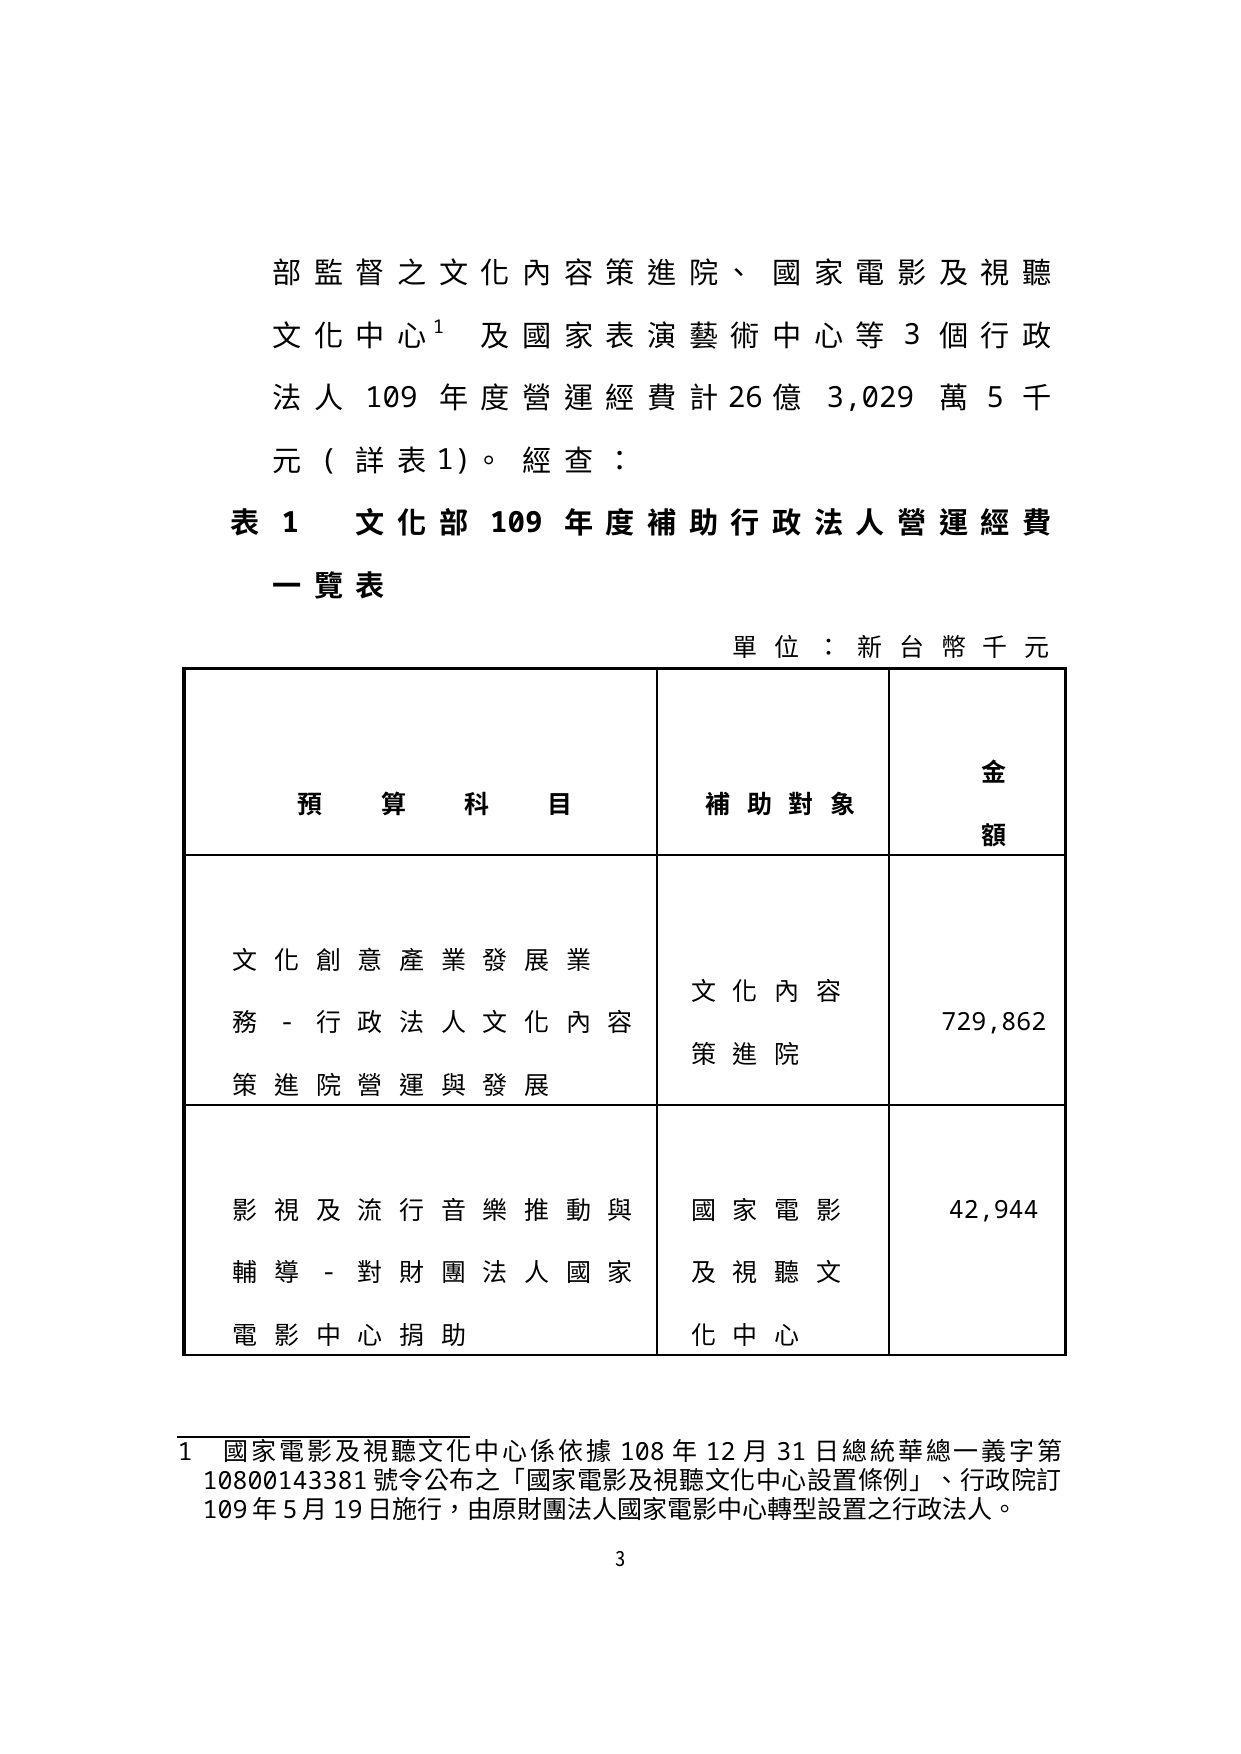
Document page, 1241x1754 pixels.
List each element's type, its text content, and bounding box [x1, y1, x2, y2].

table_header 補助對象 [658, 670, 888, 854]
text 單位：新台幣千元 [190, 604, 1058, 667]
table_cell 729,862 [890, 856, 1064, 1104]
table_cell 國家電影及視聽文化中心 [658, 1106, 888, 1354]
text 表1 文化部109年度補助行政法人營運經費一覽表 [190, 479, 1058, 604]
text 部監督之文化內容策進院、國家電影及視聽文化中心及國家表演藝術中心等3個行政法人109年度營運經費計26億3,029萬5千元(詳表1)。經查： [242, 229, 1058, 479]
table_header 預 算 科 目 [186, 670, 656, 854]
table_cell 文化內容策進院 [658, 856, 888, 1104]
table_cell 42,944 [890, 1106, 1064, 1354]
table_cell 文化創意產業發展業務-行政法人文化內容策進院營運與發展 [186, 856, 656, 1104]
text 國家電影及視聽文化中心係依據108年12月31日總統華總一義字第10800143381號令公布之「國家電影及視聽文化中心設置條例」、行政院訂109年5月19日施行，由原財團法人國家電影中心轉型設置之行政法人。 [177, 1437, 1063, 1525]
table_cell 影視及流行音樂推動與輔導-對財團法人國家電影中心捐助 [186, 1106, 656, 1354]
table_header 金 額 [890, 670, 1064, 854]
